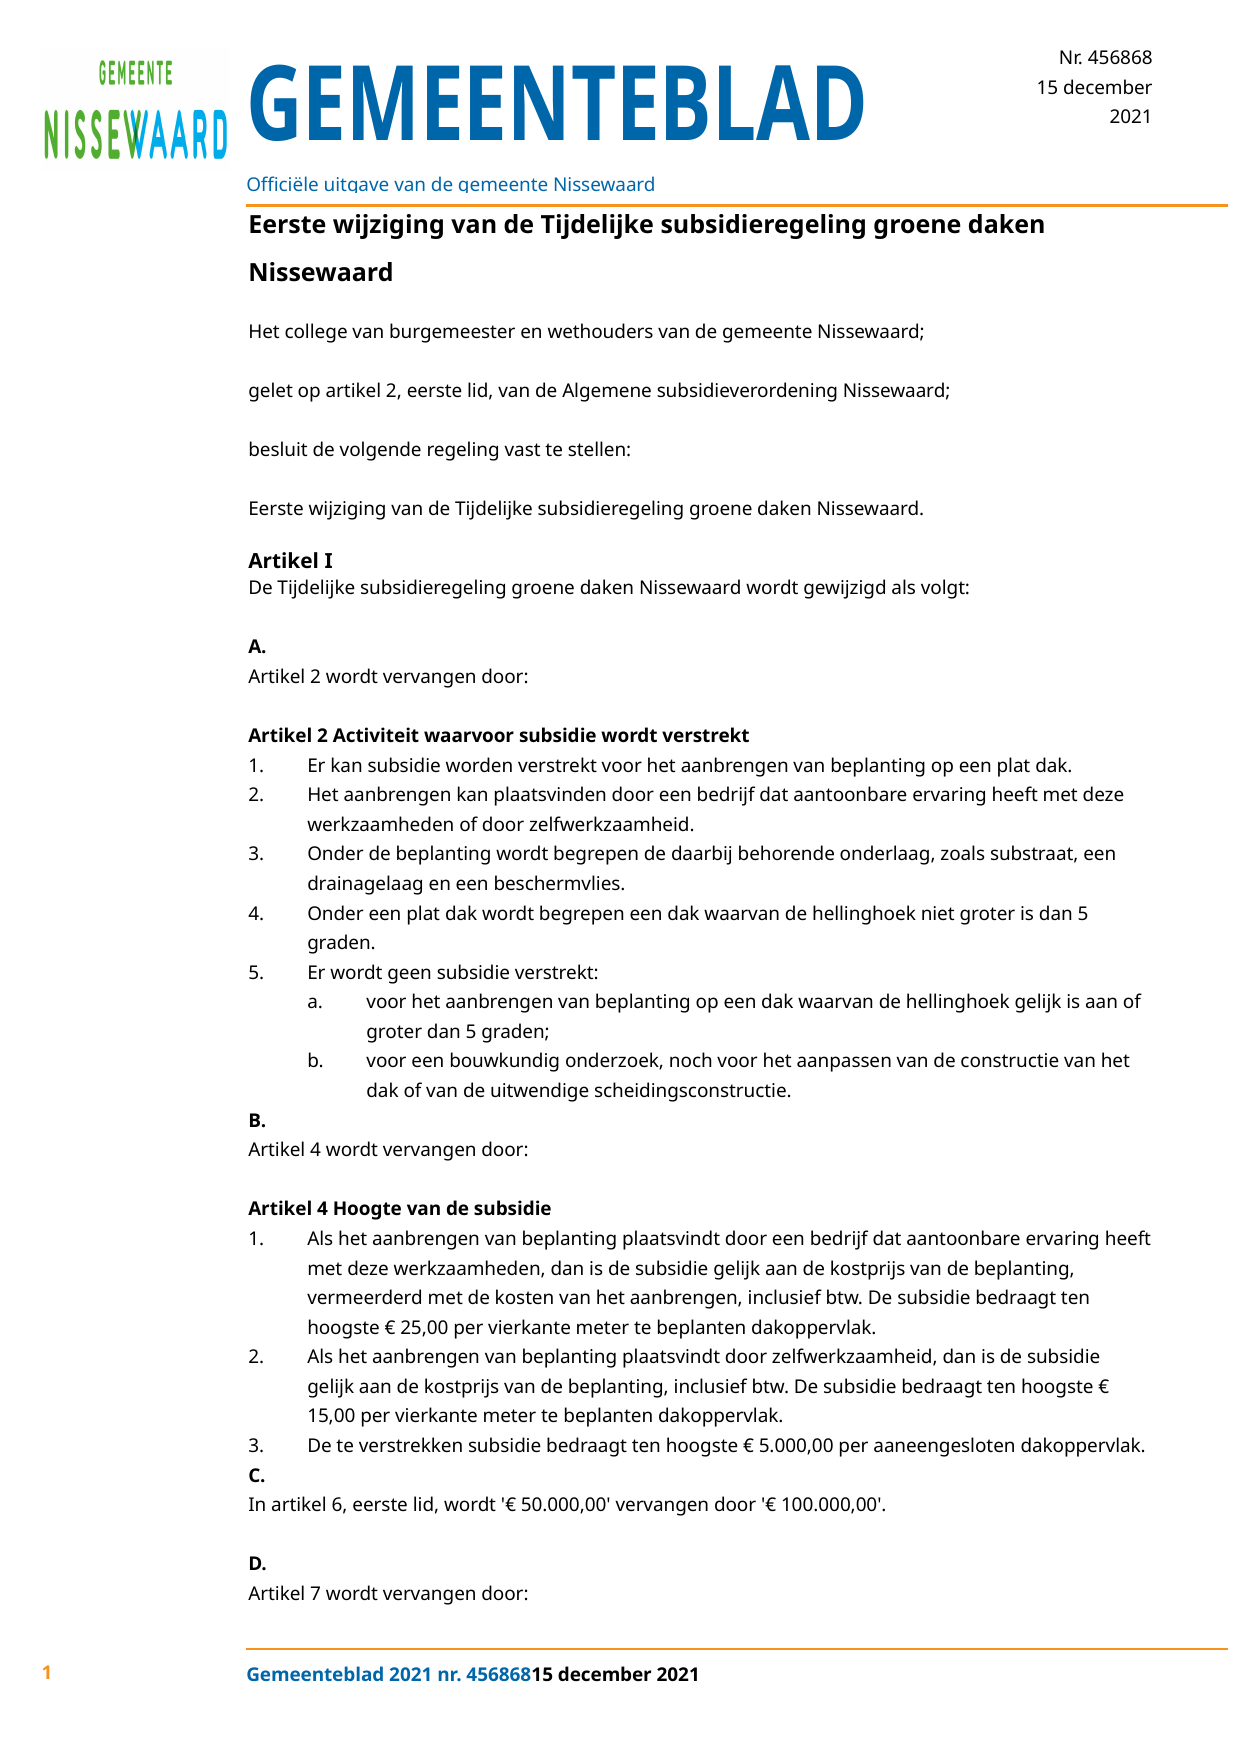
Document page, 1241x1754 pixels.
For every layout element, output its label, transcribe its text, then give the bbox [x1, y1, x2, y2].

list Als het aanbrengen van beplanting plaatsvindt door zelfwerkzaamheid, dan is de subsidie gelijk aan de kostprijs van de beplanting, inclusief btw. De subsidie bedraagt ten hoogste € 15,00 per vierkante meter te beplanten dakoppervlak. [248, 1343, 1152, 1428]
text Artikel 2 wordt vervangen door: [248, 663, 1152, 689]
text Artikel 2 Activiteit waarvoor subsidie wordt verstrekt [248, 722, 1152, 748]
list Er wordt geen subsidie verstrekt: [248, 959, 1152, 984]
text Eerste wijziging van de Tijdelijke subsidieregeling groene daken Nissewaard. [248, 495, 1152, 521]
text In artikel 6, eerste lid, wordt '€ 50.000,00' vervangen door '€ 100.000,00'. [248, 1491, 1152, 1517]
text C. [248, 1462, 1152, 1487]
list voor het aanbrengen van beplanting op een dak waarvan de hellinghoek gelijk is aan of groter dan 5 graden; [307, 988, 1152, 1044]
text Het college van burgemeester en wethouders van de gemeente Nissewaard; [248, 318, 1152, 344]
text B. [248, 1107, 1152, 1132]
text A. [248, 633, 1152, 659]
text Artikel 4 wordt vervangen door: [248, 1136, 1152, 1162]
picture [41, 47, 231, 172]
list De te verstrekken subsidie bedraagt ten hoogste € 5.000,00 per aaneengesloten dakoppervlak. [248, 1432, 1152, 1458]
text Eerste wijziging van de Tijdelijke subsidieregeling groene daken Nissewaard [248, 207, 1152, 288]
text De Tijdelijke subsidieregeling groene daken Nissewaard wordt gewijzigd als volgt: [248, 574, 1152, 600]
text Artikel 7 wordt vervangen door: [248, 1580, 1152, 1606]
list Het aanbrengen kan plaatsvinden door een bedrijf dat aantoonbare ervaring heeft met deze werkzaamheden of door zelfwerkzaamheid. [248, 781, 1152, 837]
text gelet op artikel 2, eerste lid, van de Algemene subsidieverordening Nissewaard; [248, 377, 1152, 403]
text D. [248, 1551, 1152, 1576]
text Artikel 4 Hoogte van de subsidie [248, 1196, 1152, 1221]
list Er kan subsidie worden verstrekt voor het aanbrengen van beplanting op een plat dak. [248, 752, 1152, 777]
list Onder de beplanting wordt begrepen de daarbij behorende onderlaag, zoals substraat, een drainagelaag en een beschermvlies. [248, 841, 1152, 896]
text Artikel I [248, 546, 1152, 574]
text besluit de volgende regeling vast te stellen: [248, 436, 1152, 462]
list voor een bouwkundig onderzoek, noch voor het aanpassen van de constructie van het dak of van de uitwendige scheidingsconstructie. [307, 1048, 1152, 1103]
list Als het aanbrengen van beplanting plaatsvindt door een bedrijf dat aantoonbare ervaring heeft met deze werkzaamheden, dan is de subsidie gelijk aan de kostprijs van de beplanting, vermeerderd met de kosten van het aanbrengen, inclusief btw. De subsidie bedraagt ten hoogste € 25,00 per vierkante meter te beplanten dakoppervlak. [248, 1225, 1152, 1339]
list Onder een plat dak wordt begrepen een dak waarvan de hellinghoek niet groter is dan 5 graden. [248, 900, 1152, 955]
